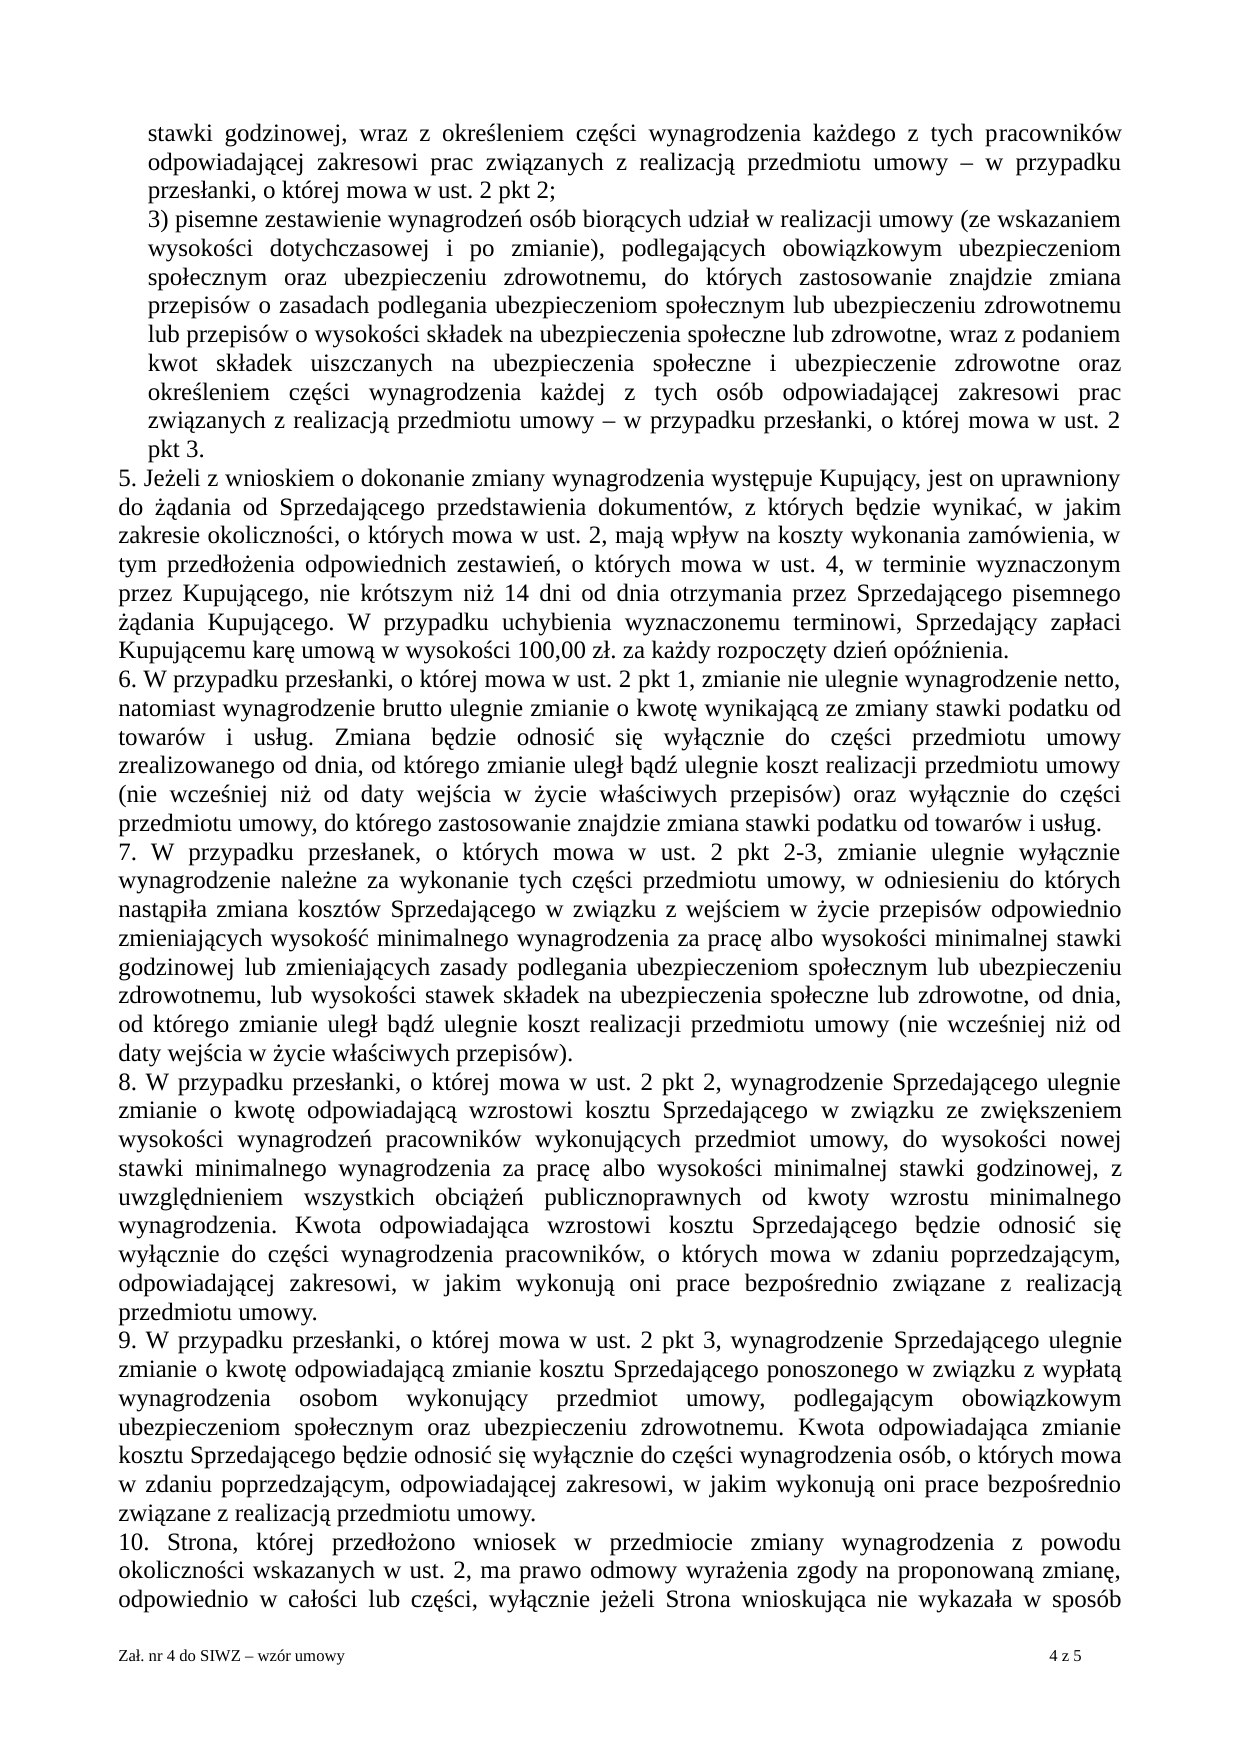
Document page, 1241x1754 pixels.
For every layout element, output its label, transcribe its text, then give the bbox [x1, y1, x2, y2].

text 8. W przypadku przesłanki, o której mowa w ust. 2 pkt 2, wynagrodzenie Sprzedającego ulegnie zmianie o kwotę odpowiadającą wzrostowi kosztu Sprzedającego w związku ze zwiększeniem wysokości wynagrodzeń pracowników wykonujących przedmiot umowy, do wysokości nowej stawki minimalnego wynagrodzenia za pracę albo wysokości minimalnej stawki godzinowej, z uwzględnieniem wszystkich obciążeń publicznoprawnych od kwoty wzrostu minimalnego wynagrodzenia. Kwota odpowiadająca wzrostowi kosztu Sprzedającego będzie odnosić się wyłącznie do części wynagrodzenia pracowników, o których mowa w zdaniu poprzedzającym, odpowiadającej zakresowi, w jakim wykonują oni prace bezpośrednio związane z realizacją przedmiotu umowy. [118, 1067, 1122, 1326]
text 5. Jeżeli z wnioskiem o dokonanie zmiany wynagrodzenia występuje Kupujący, jest on uprawniony do żądania od Sprzedającego przedstawienia dokumentów, z których będzie wynikać, w jakim zakresie okoliczności, o których mowa w ust. 2, mają wpływ na koszty wykonania zamówienia, w tym przedłożenia odpowiednich zestawień, o których mowa w ust. 4, w terminie wyznaczonym przez Kupującego, nie krótszym niż 14 dni od dnia otrzymania przez Sprzedającego pisemnego żądania Kupującego. W przypadku uchybienia wyznaczonemu terminowi, Sprzedający zapłaci Kupującemu karę umową w wysokości 100,00 zł. za każdy rozpoczęty dzień opóźnienia. [118, 463, 1122, 664]
text 6. W przypadku przesłanki, o której mowa w ust. 2 pkt 1, zmianie nie ulegnie wynagrodzenie netto, natomiast wynagrodzenie brutto ulegnie zmianie o kwotę wynikającą ze zmiany stawki podatku od towarów i usług. Zmiana będzie odnosić się wyłącznie do części przedmiotu umowy zrealizowanego od dnia, od którego zmianie uległ bądź ulegnie koszt realizacji przedmiotu umowy (nie wcześniej niż od daty wejścia w życie właściwych przepisów) oraz wyłącznie do części przedmiotu umowy, do którego zastosowanie znajdzie zmiana stawki podatku od towarów i usług. [118, 664, 1122, 837]
text 10. Strona, której przedłożono wniosek w przedmiocie zmiany wynagrodzenia z powodu okoliczności wskazanych w ust. 2, ma prawo odmowy wyrażenia zgody na proponowaną zmianę, odpowiednio w całości lub części, wyłącznie jeżeli Strona wnioskująca nie wykazała w sposób [118, 1527, 1122, 1613]
text 9. W przypadku przesłanki, o której mowa w ust. 2 pkt 3, wynagrodzenie Sprzedającego ulegnie zmianie o kwotę odpowiadającą zmianie kosztu Sprzedającego ponoszonego w związku z wypłatą wynagrodzenia osobom wykonujący przedmiot umowy, podlegającym obowiązkowym ubezpieczeniom społecznym oraz ubezpieczeniu zdrowotnemu. Kwota odpowiadająca zmianie kosztu Sprzedającego będzie odnosić się wyłącznie do części wynagrodzenia osób, o których mowa w zdaniu poprzedzającym, odpowiadającej zakresowi, w jakim wykonują oni prace bezpośrednio związane z realizacją przedmiotu umowy. [118, 1326, 1122, 1527]
list pisemne zestawienie wynagrodzeń osób biorących udział w realizacji umowy (ze wskazaniem wysokości dotychczasowej i po zmianie), podlegających obowiązkowym ubezpieczeniom społecznym oraz ubezpieczeniu zdrowotnemu, do których zastosowanie znajdzie zmiana przepisów o zasadach podlegania ubezpieczeniom społecznym lub ubezpieczeniu zdrowotnemu lub przepisów o wysokości składek na ubezpieczenia społeczne lub zdrowotne, wraz z podaniem kwot składek uiszczanych na ubezpieczenia społeczne i ubezpieczenie zdrowotne oraz określeniem części wynagrodzenia każdej z tych osób odpowiadającej zakresowi prac związanych z realizacją przedmiotu umowy – w przypadku przesłanki, o której mowa w ust. 2 pkt 3. [148, 204, 1122, 463]
text 7. W przypadku przesłanek, o których mowa w ust. 2 pkt 2-3, zmianie ulegnie wyłącznie wynagrodzenie należne za wykonanie tych części przedmiotu umowy, w odniesieniu do których nastąpiła zmiana kosztów Sprzedającego w związku z wejściem w życie przepisów odpowiednio zmieniających wysokość minimalnego wynagrodzenia za pracę albo wysokości minimalnej stawki godzinowej lub zmieniających zasady podlegania ubezpieczeniom społecznym lub ubezpieczeniu zdrowotnemu, lub wysokości stawek składek na ubezpieczenia społeczne lub zdrowotne, od dnia, od którego zmianie uległ bądź ulegnie koszt realizacji przedmiotu umowy (nie wcześniej niż od daty wejścia w życie właściwych przepisów). [118, 837, 1122, 1067]
list stawki godzinowej, wraz z określeniem części wynagrodzenia każdego z tych pracowników odpowiadającej zakresowi prac związanych z realizacją przedmiotu umowy – w przypadku przesłanki, o której mowa w ust. 2 pkt 2; [148, 118, 1122, 204]
